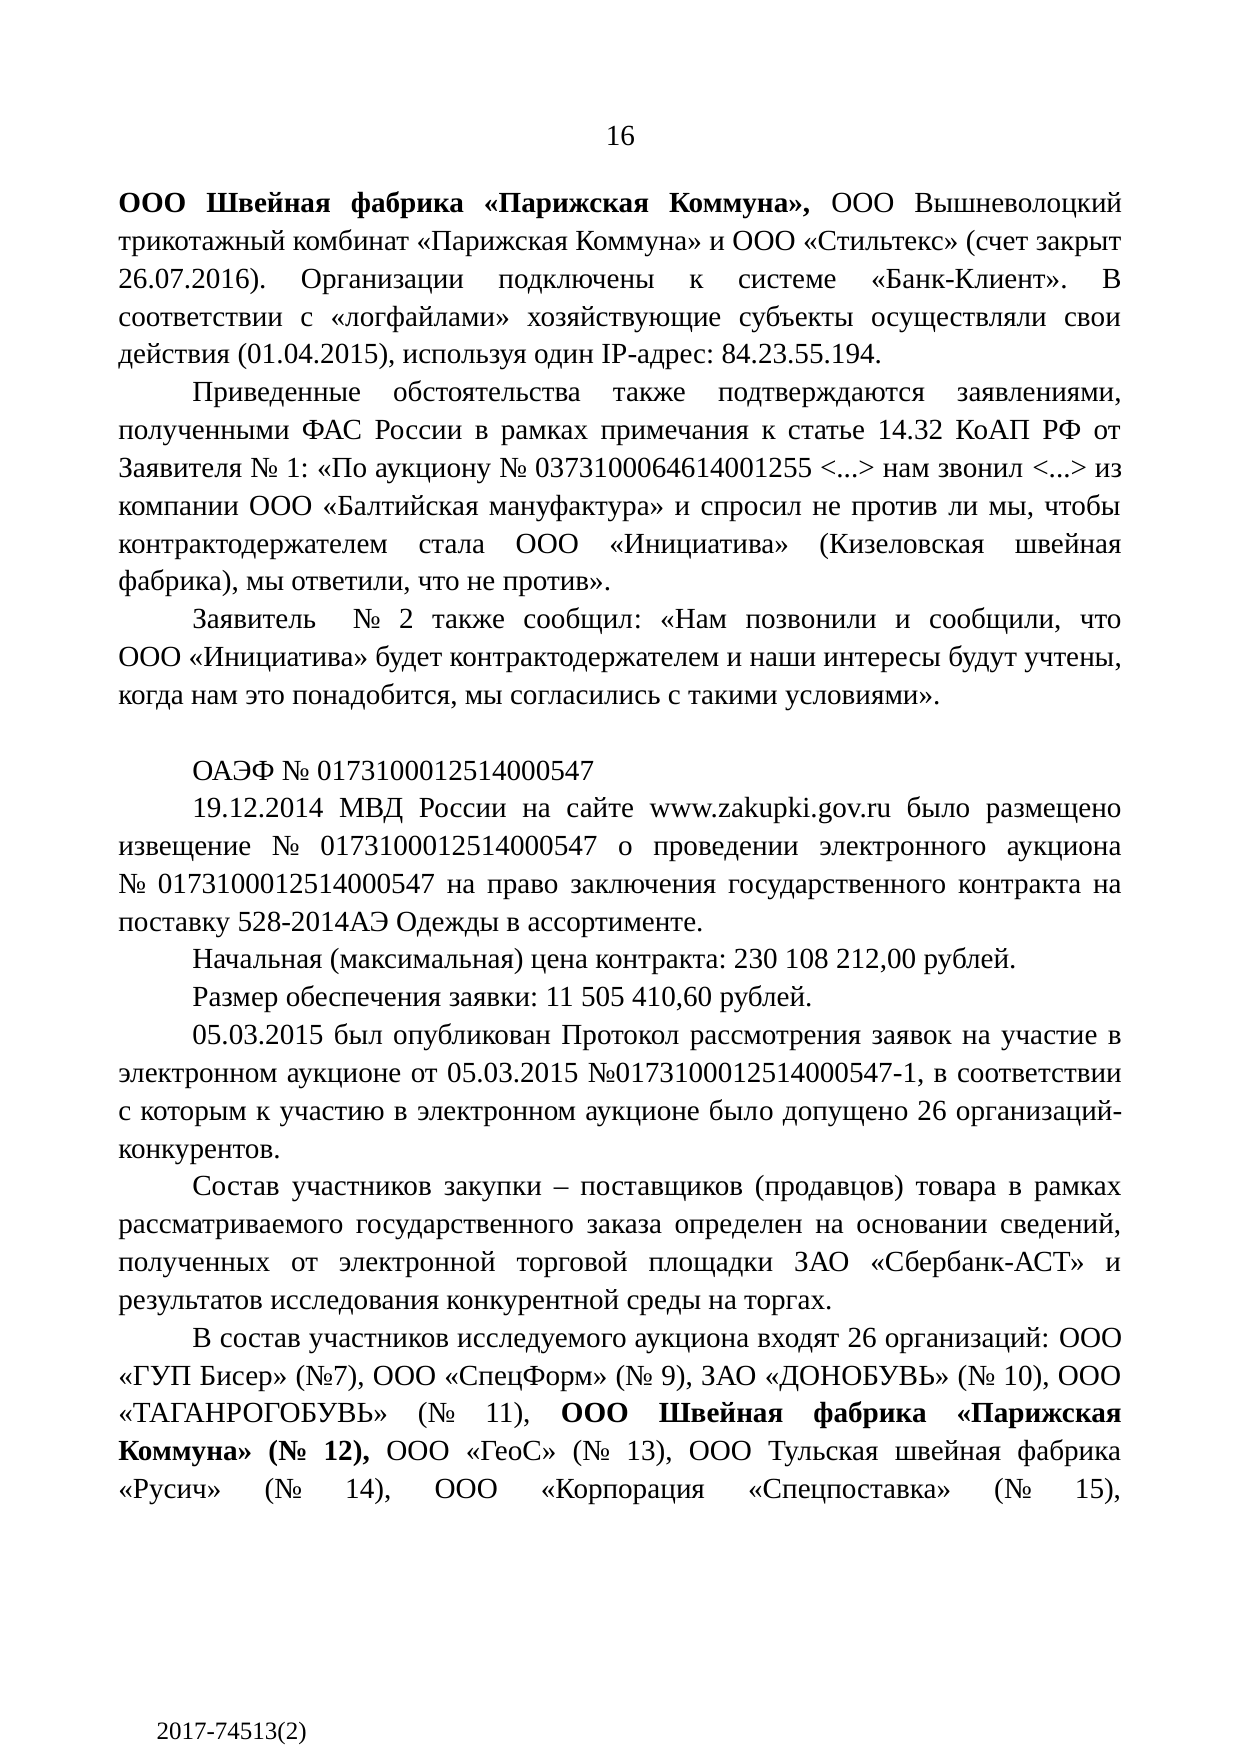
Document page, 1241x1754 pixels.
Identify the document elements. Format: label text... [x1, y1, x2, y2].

text ОАЭФ № 0173100012514000547 [118, 748, 1122, 786]
text Заявитель № 2 также сообщил: «Нам позвонили и сообщили, что ООО «Инициатива» будет контрактодержателем и наши интересы будут учтены, когда нам это понадобится, мы согласились с такими условиями». [118, 597, 1122, 711]
text Начальная (максимальная) цена контракта: 230 108 212,00 рублей. [118, 937, 1122, 975]
text Приведенные обстоятельства также подтверждаются заявлениями, полученными ФАС России в рамках примечания к статье 14.32 КоАП РФ от Заявителя № 1: «По аукциону № 0373100064614001255 <...> нам звонил <...> из компании ООО «Балтийская мануфактура» и спросил не против ли мы, чтобы контрактодержателем стала ООО «Инициатива» (Кизеловская швейная фабрика), мы ответили, что не против». [118, 370, 1122, 597]
text Состав участников закупки – поставщиков (продавцов) товара в рамках рассматриваемого государственного заказа определен на основании сведений, полученных от электронной торговой площадки ЗАО «Сбербанк-АСТ» и результатов исследования конкурентной среды на торгах. [118, 1164, 1122, 1316]
text В состав участников исследуемого аукциона входят 26 организаций: ООО «ГУП Бисер» (№7), ООО «СпецФорм» (№ 9), ЗАО «ДОНОБУВЬ» (№ 10), ООО «ТАГАНРОГОБУВЬ» (№ 11), ООО Швейная фабрика «Парижская Коммуна» (№ 12), ООО «ГеоС» (№ 13), ООО Тульская швейная фабрика «Русич» (№ 14), ООО «Корпорация «Спецпоставка» (№ 15), [118, 1316, 1122, 1504]
text 05.03.2015 был опубликован Протокол рассмотрения заявок на участие в электронном аукционе от 05.03.2015 №0173100012514000547-1, в соответствии с которым к участию в электронном аукционе было допущено 26 организаций-конкурентов. [118, 1013, 1122, 1164]
text Размер обеспечения заявки: 11 505 410,60 рублей. [118, 975, 1122, 1013]
text 19.12.2014 МВД России на сайте www.zakupki.gov.ru было размещено извещение № 0173100012514000547 о проведении электронного аукциона № 0173100012514000547 на право заключения государственного контракта на поставку 528-2014АЭ Одежды в ассортименте. [118, 786, 1122, 937]
list ООО Швейная фабрика «Парижская Коммуна», ООО Вышневолоцкий трикотажный комбинат «Парижская Коммуна» и ООО «Стильтекс» (счет закрыт 26.07.2016). Организации подключены к системе «Банк-Клиент». В соответствии с «логфайлами» хозяйствующие субъекты осуществляли свои действия (01.04.2015), используя один IP-адрес: 84.23.55.194. [118, 181, 1122, 370]
